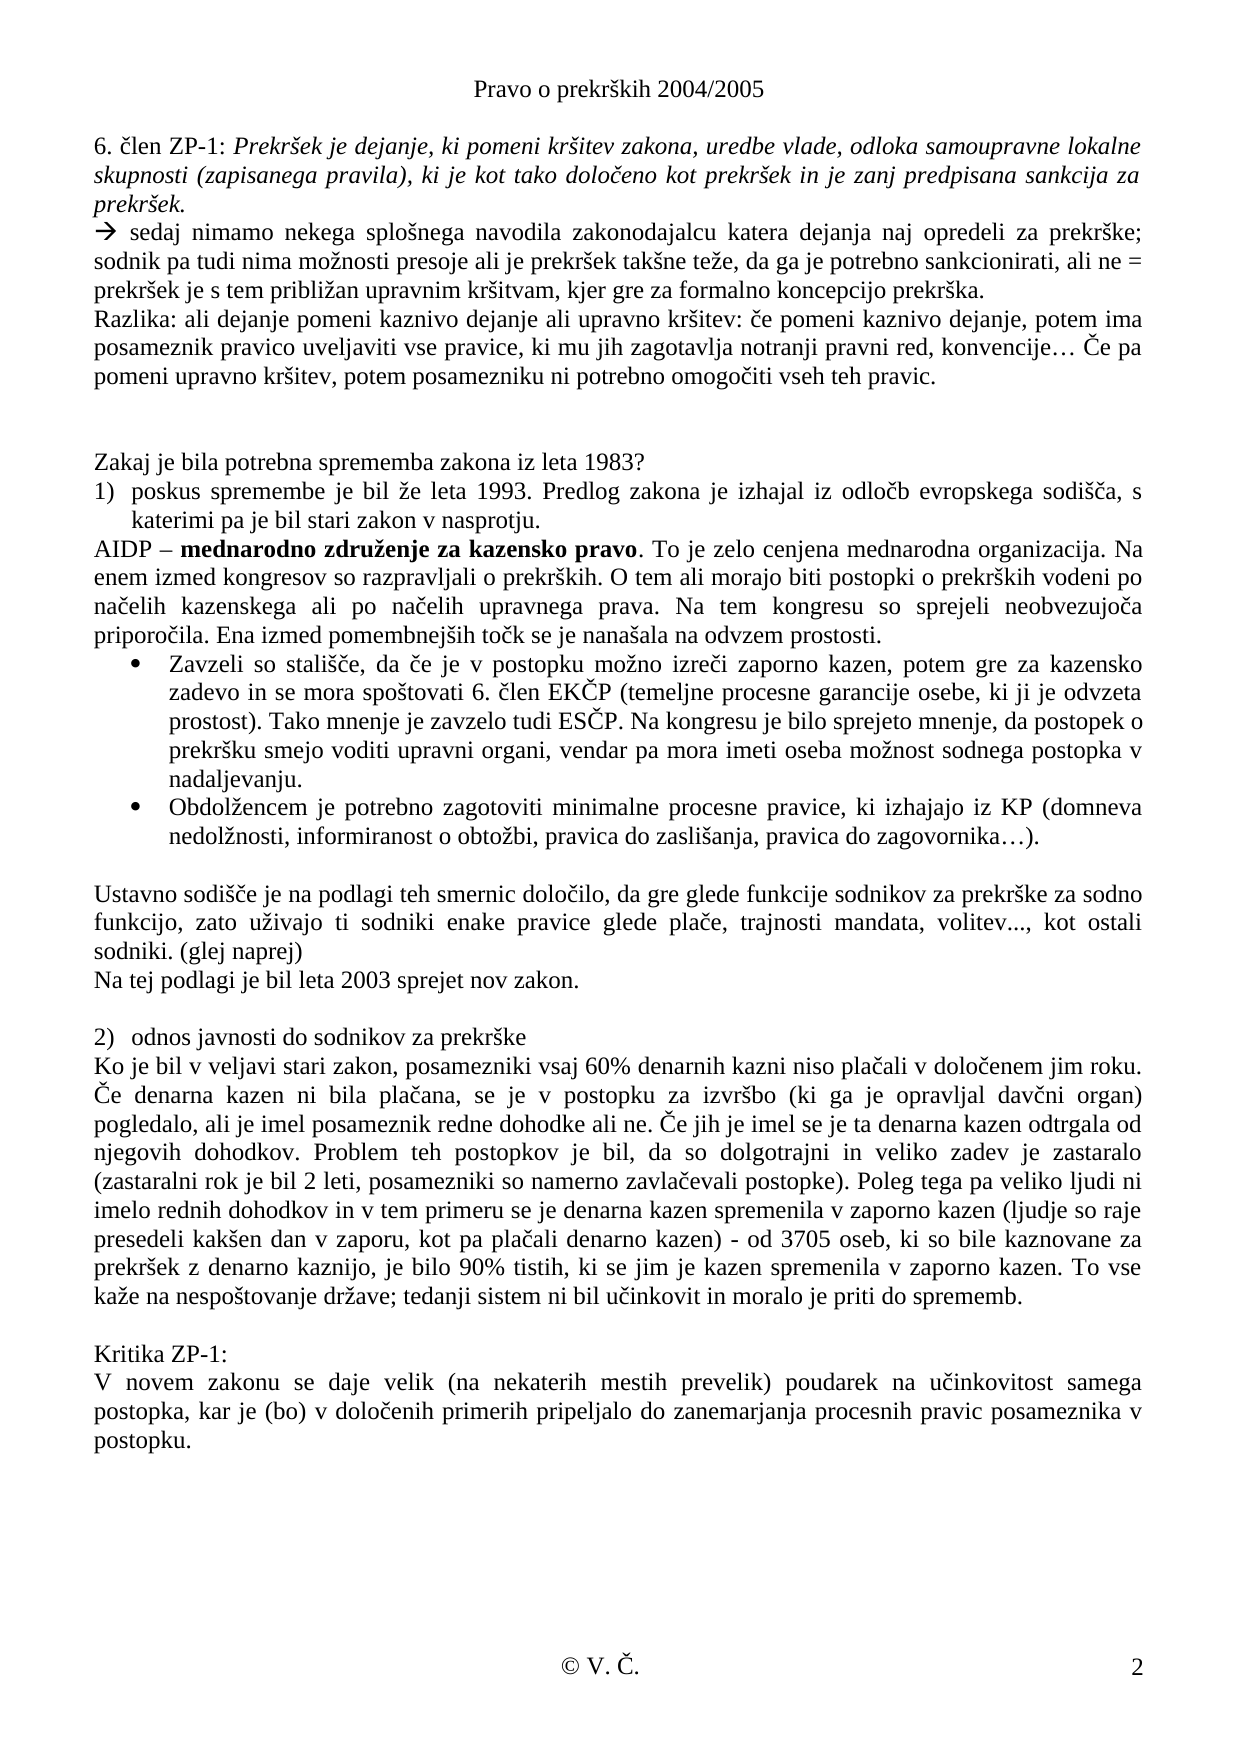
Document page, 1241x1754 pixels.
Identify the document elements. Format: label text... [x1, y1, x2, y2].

text  sedaj nimamo nekega splošnega navodila zakonodajalcu katera dejanja naj opredeli za prekrške; sodnik pa tudi nima možnosti presoje ali je prekršek takšne teže, da ga je potrebno sankcionirati, ali ne = prekršek je s tem približan upravnim kršitvam, kjer gre za formalno koncepcijo prekrška. [94, 217, 1144, 304]
list poskus spremembe je bil že leta 1993. Predlog zakona je izhajal iz odločb evropskega sodišča, s katerimi pa je bil stari zakon v nasprotju. [94, 476, 1144, 534]
text AIDP – mednarodno združenje za kazensko pravo. To je zelo cenjena mednarodna organizacija. Na enem izmed kongresov so razpravljali o prekrških. O tem ali morajo biti postopki o prekrških vodeni po načelih kazenskega ali po načelih upravnega prava. Na tem kongresu so sprejeli neobvezujoča priporočila. Ena izmed pomembnejših točk se je nanašala na odvzem prostosti. [94, 534, 1144, 649]
text Na tej podlagi je bil leta 2003 sprejet nov zakon. [94, 965, 1144, 994]
list Obdolžencem je potrebno zagotoviti minimalne procesne pravice, ki izhajajo iz KP (domneva nedolžnosti, informiranost o obtožbi, pravica do zaslišanja, pravica do zagovornika…). [131, 792, 1144, 850]
text V novem zakonu se daje velik (na nekaterih mestih prevelik) poudarek na učinkovitost samega postopka, kar je (bo) v določenih primerih pripeljalo do zanemarjanja procesnih pravic posameznika v postopku. [94, 1367, 1144, 1454]
text Razlika: ali dejanje pomeni kaznivo dejanje ali upravno kršitev: če pomeni kaznivo dejanje, potem ima posameznik pravico uveljaviti vse pravice, ki mu jih zagotavlja notranji pravni red, konvencije… Če pa pomeni upravno kršitev, potem posamezniku ni potrebno omogočiti vseh teh pravic. [94, 304, 1144, 390]
list odnos javnosti do sodnikov za prekrške [94, 1022, 1144, 1051]
text 6. člen ZP-1: Prekršek je dejanje, ki pomeni kršitev zakona, uredbe vlade, odloka samoupravne lokalne skupnosti (zapisanega pravila), ki je kot tako določeno kot prekršek in je zanj predpisana sankcija za prekršek. [94, 131, 1144, 217]
text Ustavno sodišče je na podlagi teh smernic določilo, da gre glede funkcije sodnikov za prekrške za sodno funkcijo, zato uživajo ti sodniki enake pravice glede plače, trajnosti mandata, volitev..., kot ostali sodniki. (glej naprej) [94, 879, 1144, 965]
list Zavzeli so stališče, da če je v postopku možno izreči zaporno kazen, potem gre za kazensko zadevo in se mora spoštovati 6. člen EKČP (temeljne procesne garancije osebe, ki ji je odvzeta prostost). Tako mnenje je zavzelo tudi ESČP. Na kongresu je bilo sprejeto mnenje, da postopek o prekršku smejo voditi upravni organi, vendar pa mora imeti oseba možnost sodnega postopka v nadaljevanju. [131, 649, 1144, 792]
text Kritika ZP-1: [94, 1339, 1144, 1367]
text Ko je bil v veljavi stari zakon, posamezniki vsaj 60% denarnih kazni niso plačali v določenem jim roku. Če denarna kazen ni bila plačana, se je v postopku za izvršbo (ki ga je opravljal davčni organ) pogledalo, ali je imel posameznik redne dohodke ali ne. Če jih je imel se je ta denarna kazen odtrgala od njegovih dohodkov. Problem teh postopkov je bil, da so dolgotrajni in veliko zadev je zastaralo (zastaralni rok je bil 2 leti, posamezniki so namerno zavlačevali postopke). Poleg tega pa veliko ljudi ni imelo rednih dohodkov in v tem primeru se je denarna kazen spremenila v zaporno kazen (ljudje so raje presedeli kakšen dan v zaporu, kot pa plačali denarno kazen) - od 3705 oseb, ki so bile kaznovane za prekršek z denarno kaznijo, je bilo 90% tistih, ki se jim je kazen spremenila v zaporno kazen. To vse kaže na nespoštovanje države; tedanji sistem ni bil učinkovit in moralo je priti do sprememb. [94, 1051, 1144, 1310]
text Zakaj je bila potrebna sprememba zakona iz leta 1983? [94, 447, 1144, 476]
